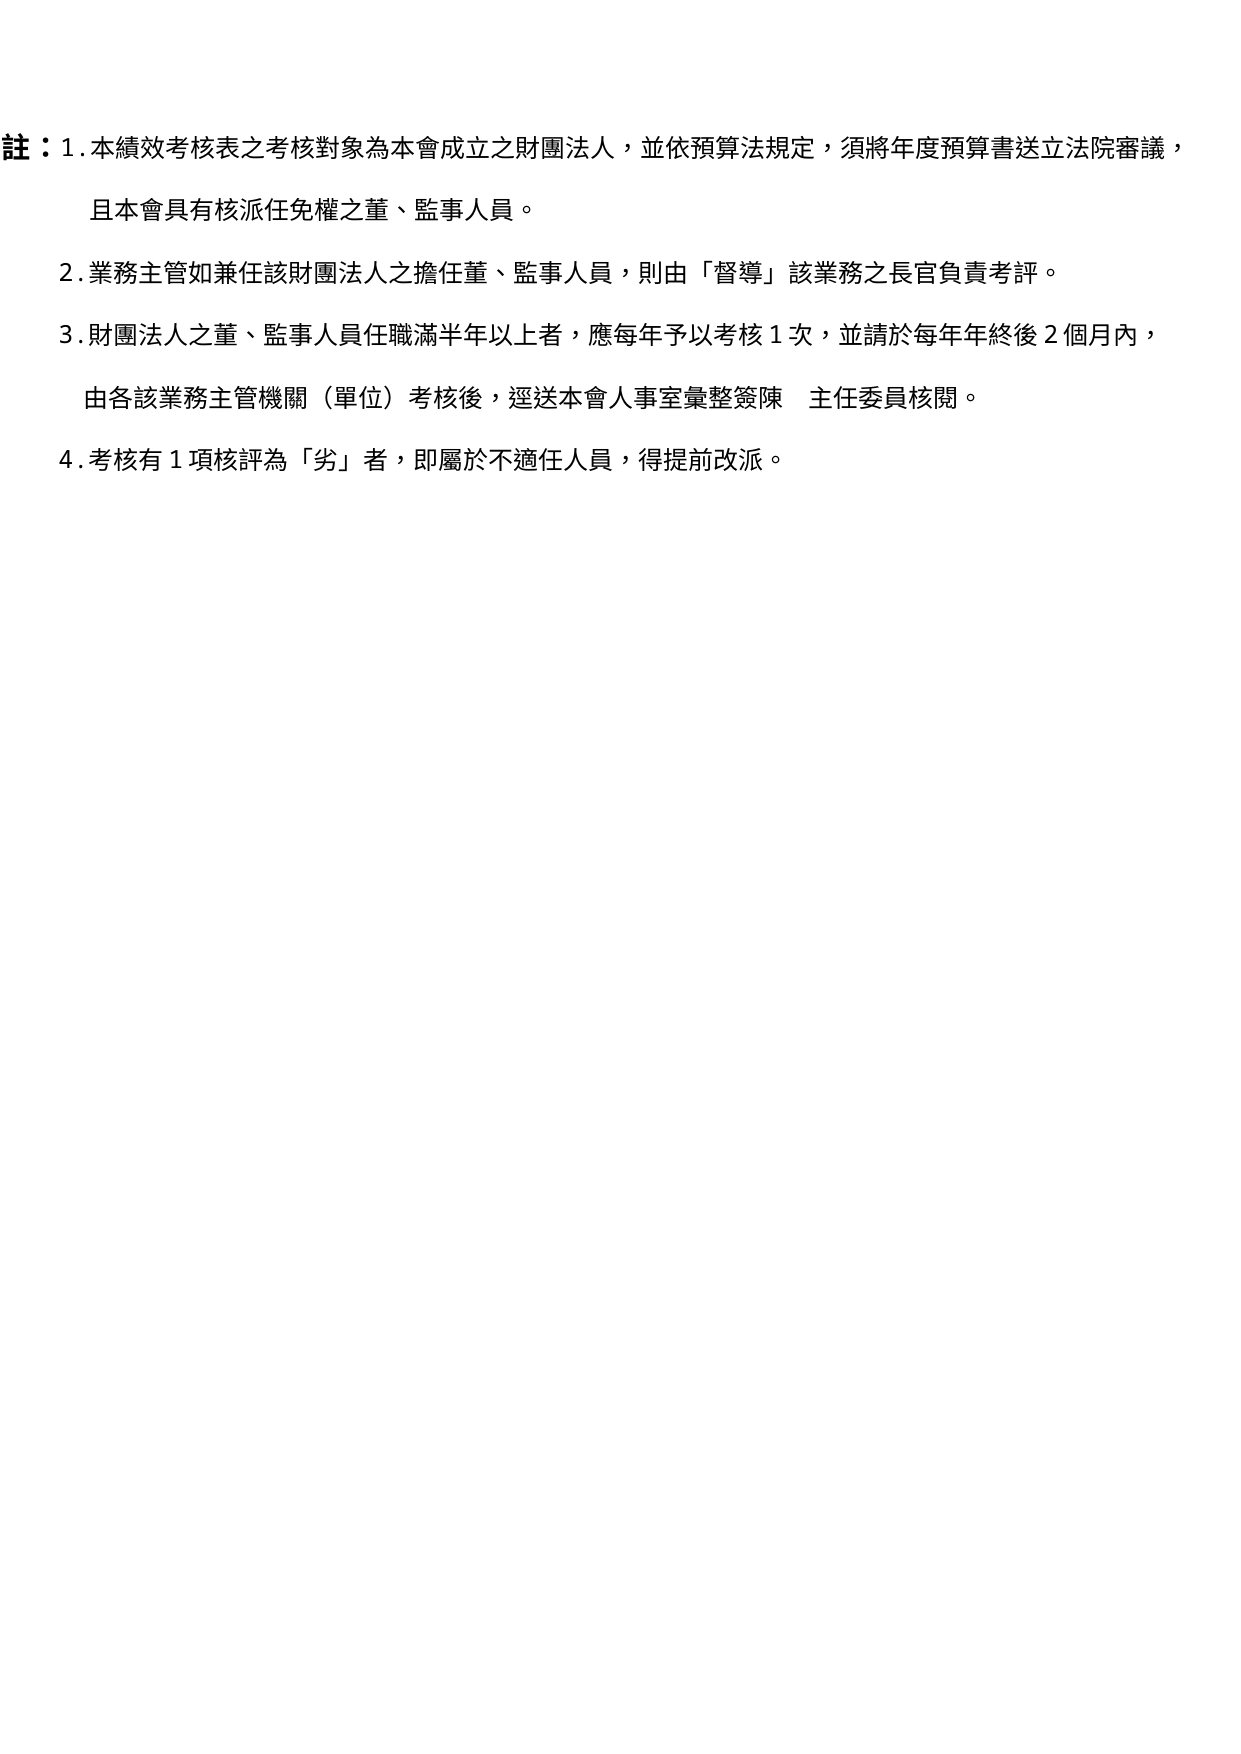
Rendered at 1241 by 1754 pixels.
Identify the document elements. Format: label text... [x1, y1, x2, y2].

text 4.考核有1項核評為「劣」者，即屬於不適任人員，得提前改派。 [58, 417, 1181, 479]
text 備註：1.本績效考核表之考核對象為本會成立之財團法人，並依預算法規定，須將年度預算書送立法院審議，且本會具有核派任免權之董、監事人員。 [0, 104, 1181, 229]
text 2.業務主管如兼任該財團法人之擔任董、監事人員，則由「督導」該業務之長官負責考評。 [58, 229, 1181, 292]
text 3.財團法人之董、監事人員任職滿半年以上者，應每年予以考核1次，並請於每年年終後2個月內，由各該業務主管機關（單位）考核後，逕送本會人事室彙整簽陳 主任委員核閱。 [58, 292, 1181, 417]
